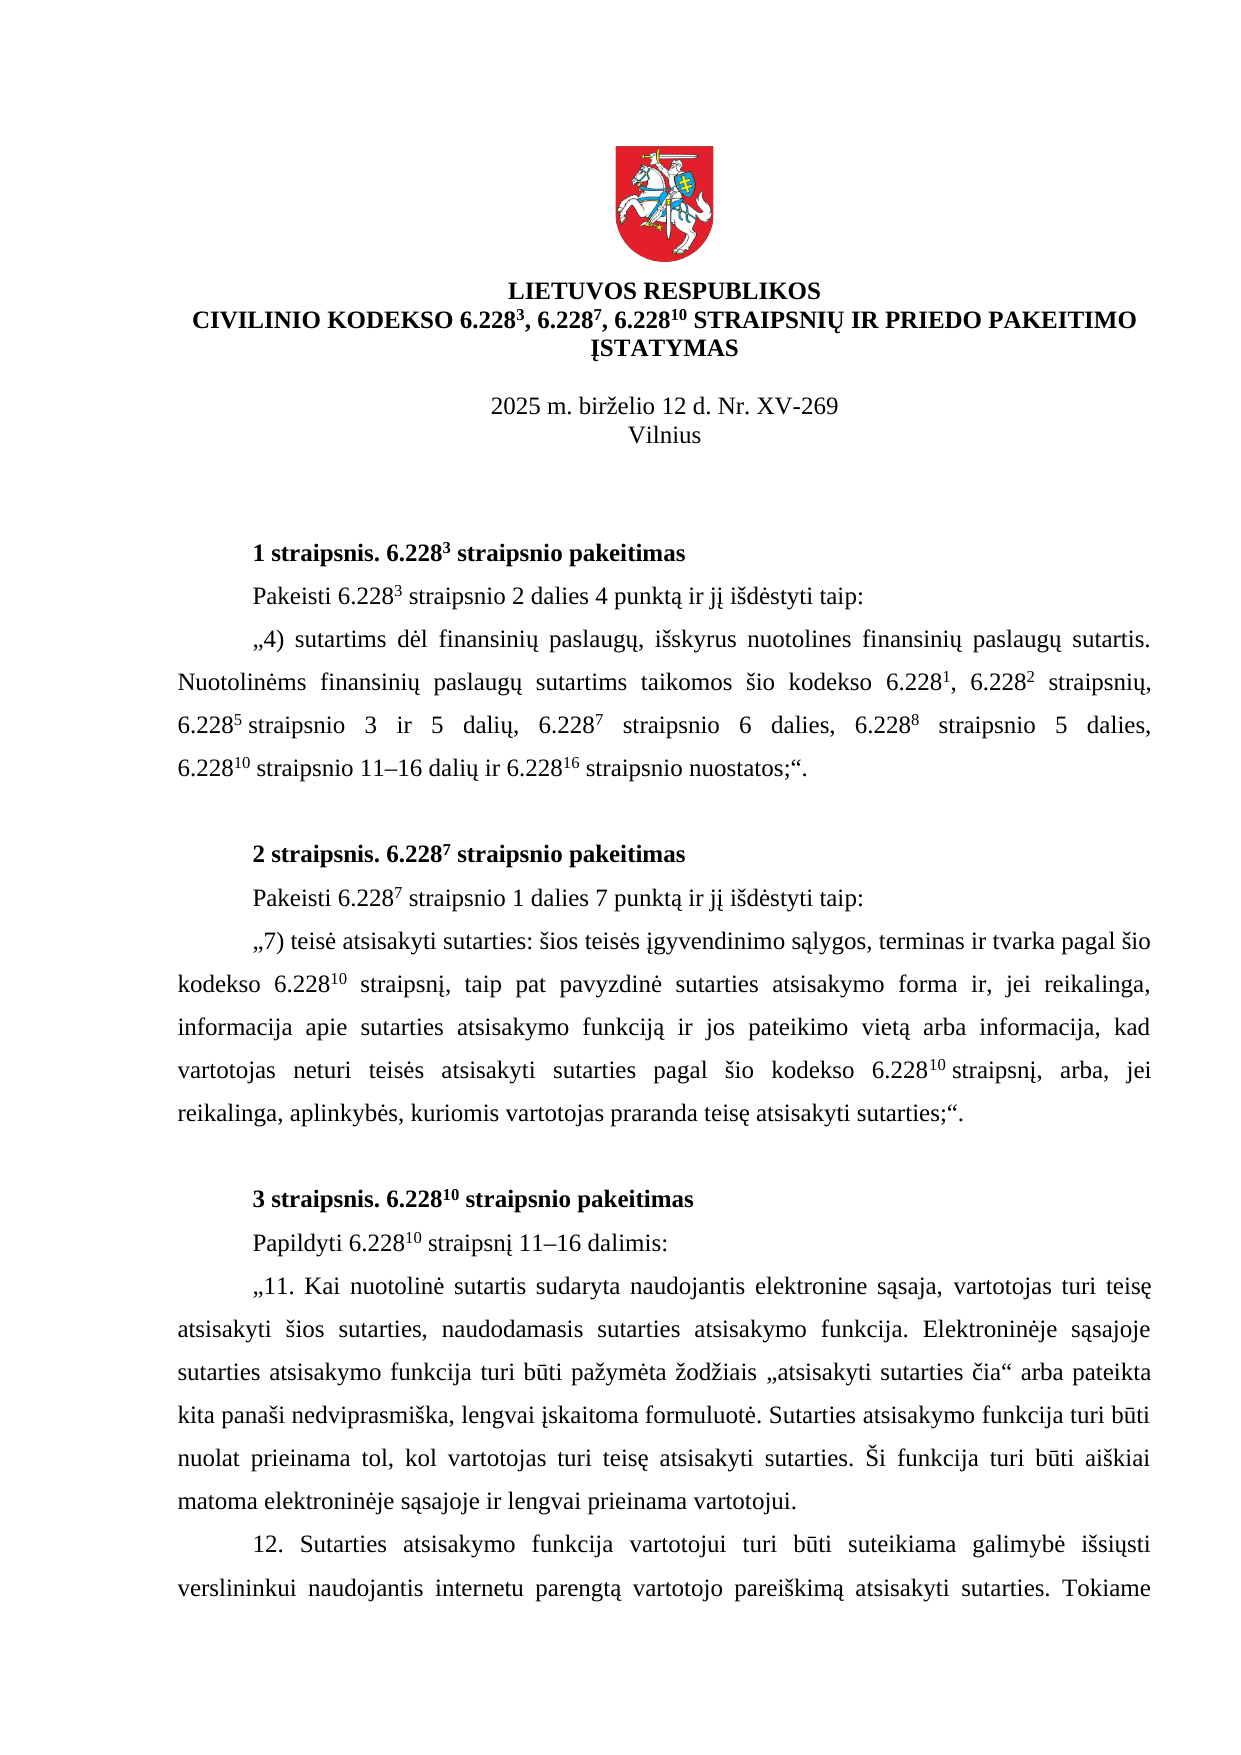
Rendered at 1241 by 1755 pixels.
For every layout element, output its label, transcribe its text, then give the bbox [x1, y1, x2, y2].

text 12. Sutarties atsisakymo funkcija vartotojui turi būti suteikiama galimybė išsiųsti verslininkui naudojantis internetu parengtą vartotojo pareiškimą atsisakyti sutarties. Tokiame [177, 1529, 1152, 1601]
text ĮSTATYMAS [177, 333, 1152, 362]
text „4) sutartims dėl finansinių paslaugų, išskyrus nuotolines finansinių paslaugų sutartis. Nuotolinėms finansinių paslaugų sutartims taikomos šio kodekso 6.2281, 6.2282 straipsnių, 6.2285 straipsnio 3 ir 5 dalių, 6.2287 straipsnio 6 dalies, 6.2288 straipsnio 5 dalies, 6.22810 straipsnio 11–16 dalių ir 6.22816 straipsnio nuostatos;“. [177, 624, 1152, 782]
text LIETUVOS RESPUBLIKOS [177, 276, 1152, 305]
text „11. Kai nuotolinė sutartis sudaryta naudojantis elektronine sąsaja, vartotojas turi teisę atsisakyti šios sutarties, naudodamasis sutarties atsisakymo funkcija. Elektroninėje sąsajoje sutarties atsisakymo funkcija turi būti pažymėta žodžiais „atsisakyti sutarties čia“ arba pateikta kita panaši nedviprasmiška, lengvai įskaitoma formuluotė. Sutarties atsisakymo funkcija turi būti nuolat prieinama tol, kol vartotojas turi teisę atsisakyti sutarties. Ši funkcija turi būti aiškiai matoma elektroninėje sąsajoje ir lengvai prieinama vartotojui. [177, 1271, 1152, 1515]
text 3 straipsnis. 6.22810 straipsnio pakeitimas [177, 1184, 1152, 1213]
text Pakeisti 6.2287 straipsnio 1 dalies 7 punktą ir jį išdėstyti taip: [177, 883, 1152, 911]
text CIVILINIO KODEKSO 6.2283, 6.2287, 6.22810 STRAIPSNIŲ IR PRIEDO PAKEITIMO [177, 305, 1152, 333]
text Vilnius [177, 420, 1152, 448]
text 1 straipsnis. 6.2283 straipsnio pakeitimas [177, 538, 1152, 566]
text 2 straipsnis. 6.2287 straipsnio pakeitimas [177, 839, 1152, 868]
text Papildyti 6.22810 straipsnį 11–16 dalimis: [177, 1228, 1152, 1256]
text Pakeisti 6.2283 straipsnio 2 dalies 4 punktą ir jį išdėstyti taip: [177, 581, 1152, 609]
text 2025 m. birželio 12 d. Nr. XV-269 [177, 391, 1152, 420]
text „7) teisė atsisakyti sutarties: šios teisės įgyvendinimo sąlygos, terminas ir tvarka pagal šio kodekso 6.22810 straipsnį, taip pat pavyzdinė sutarties atsisakymo forma ir, jei reikalinga, informacija apie sutarties atsisakymo funkciją ir jos pateikimo vietą arba informacija, kad vartotojas neturi teisės atsisakyti sutarties pagal šio kodekso 6.22810 straipsnį, arba, jei reikalinga, aplinkybės, kuriomis vartotojas praranda teisę atsisakyti sutarties;“. [177, 926, 1152, 1127]
